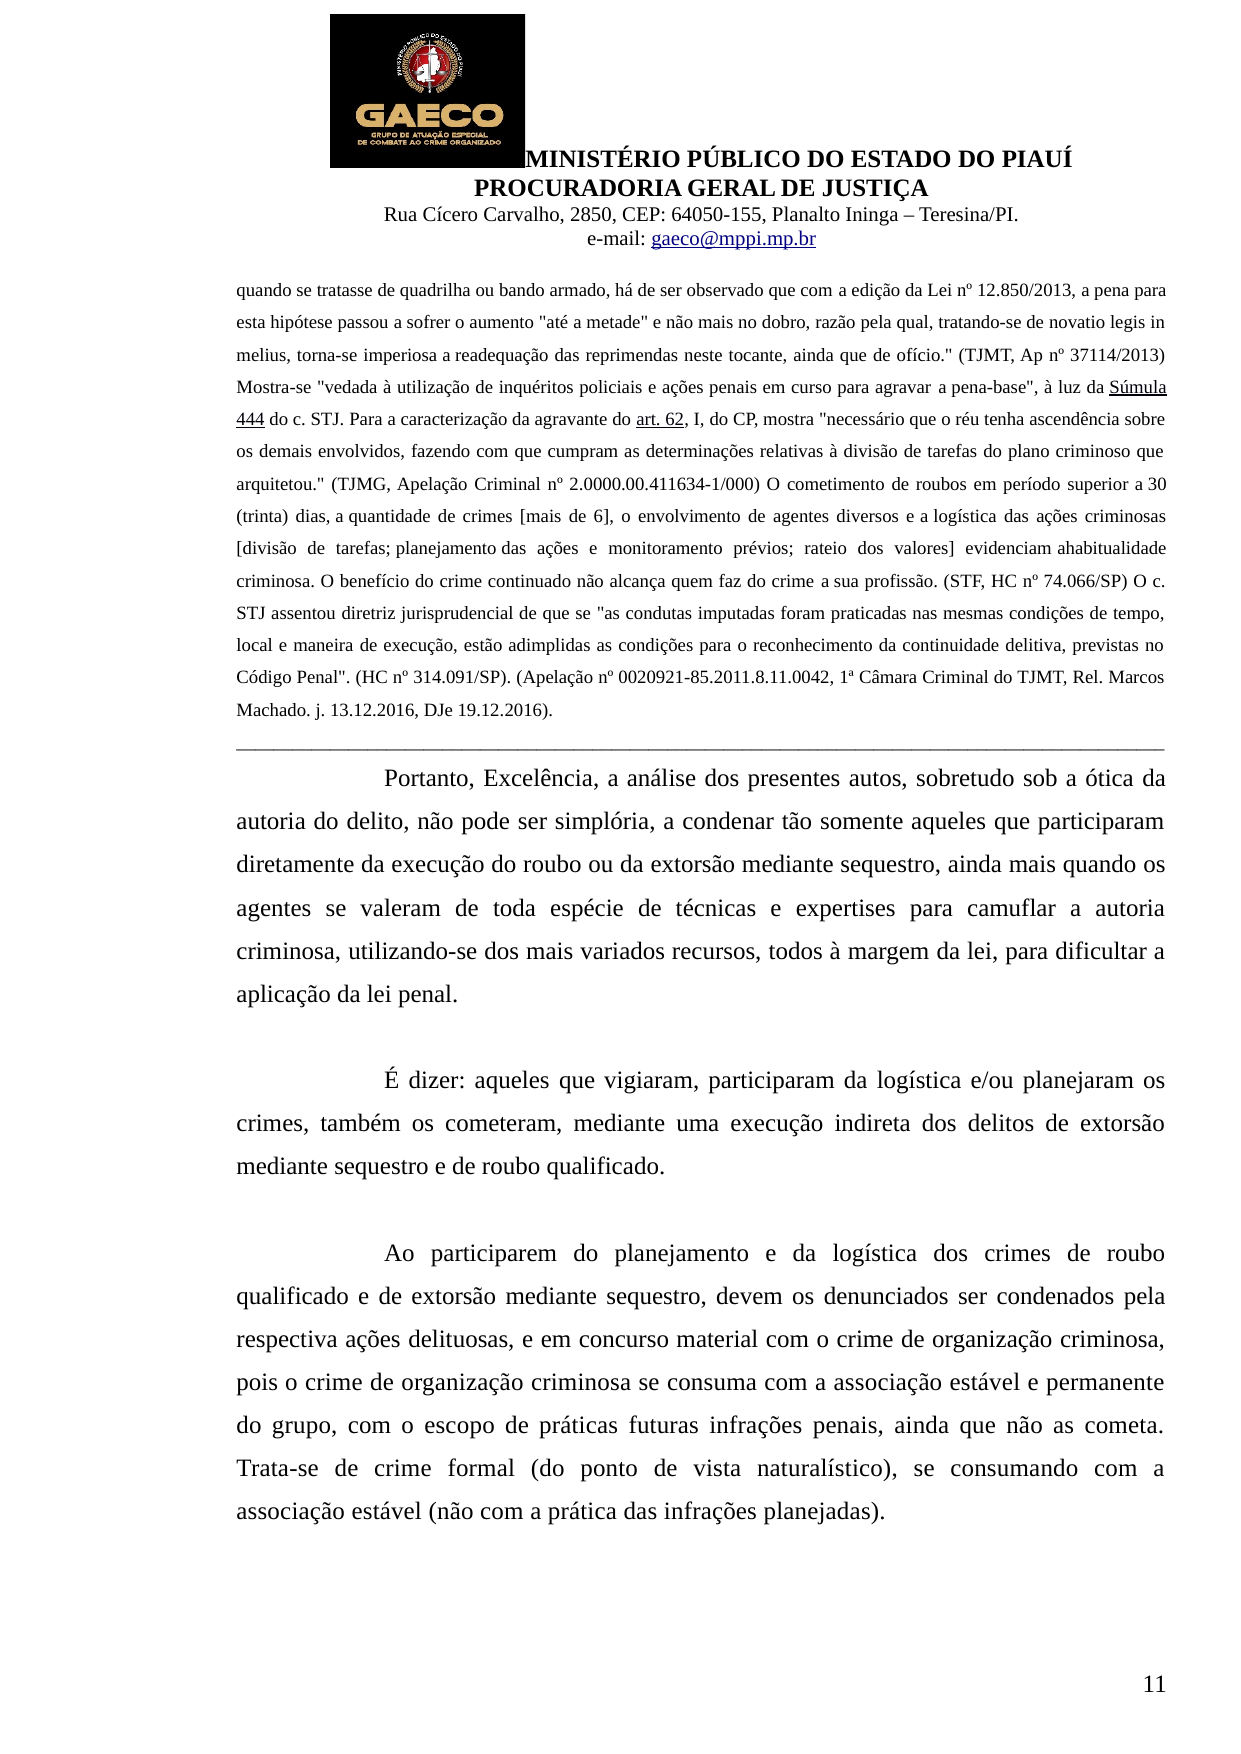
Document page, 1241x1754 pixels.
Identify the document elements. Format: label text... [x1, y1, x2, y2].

text É dizer: aqueles que vigiaram, participaram da logística e/ou planejaram os crimes, também os cometeram, mediante uma execução indireta dos delitos de extorsão mediante sequestro e de roubo qualificado. [236, 1065, 1166, 1180]
text Ao participarem do planejamento e da logística dos crimes de roubo qualificado e de extorsão mediante sequestro, devem os denunciados ser condenados pela respectiva ações delituosas, e em concurso material com o crime de organização criminosa, pois o crime de organização criminosa se consuma com a associação estável e permanente do grupo, com o escopo de práticas futuras infrações penais, ainda que não as cometa. Trata-se de crime formal (do ponto de vista naturalístico), se consumando com a associação estável (não com a prática das infrações planejadas). [236, 1238, 1166, 1525]
text quando se tratasse de quadrilha ou bando armado, há de ser observado que com a edição da Lei nº 12.850/2013, a pena para esta hipótese passou a sofrer o aumento "até a metade" e não mais no dobro, razão pela qual, tratando-se de novatio legis in melius, torna-se imperiosa a readequação das reprimendas neste tocante, ainda que de ofício." (TJMT, Ap nº 37114/2013) Mostra-se "vedada à utilização de inquéritos policiais e ações penais em curso para agravar a pena-base", à luz da Súmula 444 do c. STJ. Para a caracterização da agravante do art. 62, I, do CP, mostra "necessário que o réu tenha ascendência sobre os demais envolvidos, fazendo com que cumpram as determinações relativas à divisão de tarefas do plano criminoso que arquitetou." (TJMG, Apelação Criminal nº 2.0000.00.411634-1/000) O cometimento de roubos em período superior a 30 (trinta) dias, a quantidade de crimes [mais de 6], o envolvimento de agentes diversos e a logística das ações criminosas [divisão de tarefas; planejamento das ações e monitoramento prévios; rateio dos valores] evidenciam ahabitualidade criminosa. O benefício do crime continuado não alcança quem faz do crime a sua profissão. (STF, HC nº 74.066/SP) O c. STJ assentou diretriz jurisprudencial de que se "as condutas imputadas foram praticadas nas mesmas condições de tempo, local e maneira de execução, estão adimplidas as condições para o reconhecimento da continuidade delitiva, previstas no Código Penal". (HC nº 314.091/SP). (Apelação nº 0020921-85.2011.8.11.0042, 1ª Câmara Criminal do TJMT, Rel. Marcos Machado. j. 13.12.2016, DJe 19.12.2016). [236, 279, 1166, 720]
text Portanto, Excelência, a análise dos presentes autos, sobretudo sob a ótica da autoria do delito, não pode ser simplória, a condenar tão somente aqueles que participaram diretamente da execução do roubo ou da extorsão mediante sequestro, ainda mais quando os agentes se valeram de toda espécie de técnicas e expertises para camuflar a autoria criminosa, utilizando-se dos mais variados recursos, todos à margem da lei, para dificultar a aplicação da lei penal. [236, 763, 1166, 1008]
picture [330, 14, 526, 168]
text ___________________________________________________________________________________________________ [236, 731, 1166, 752]
